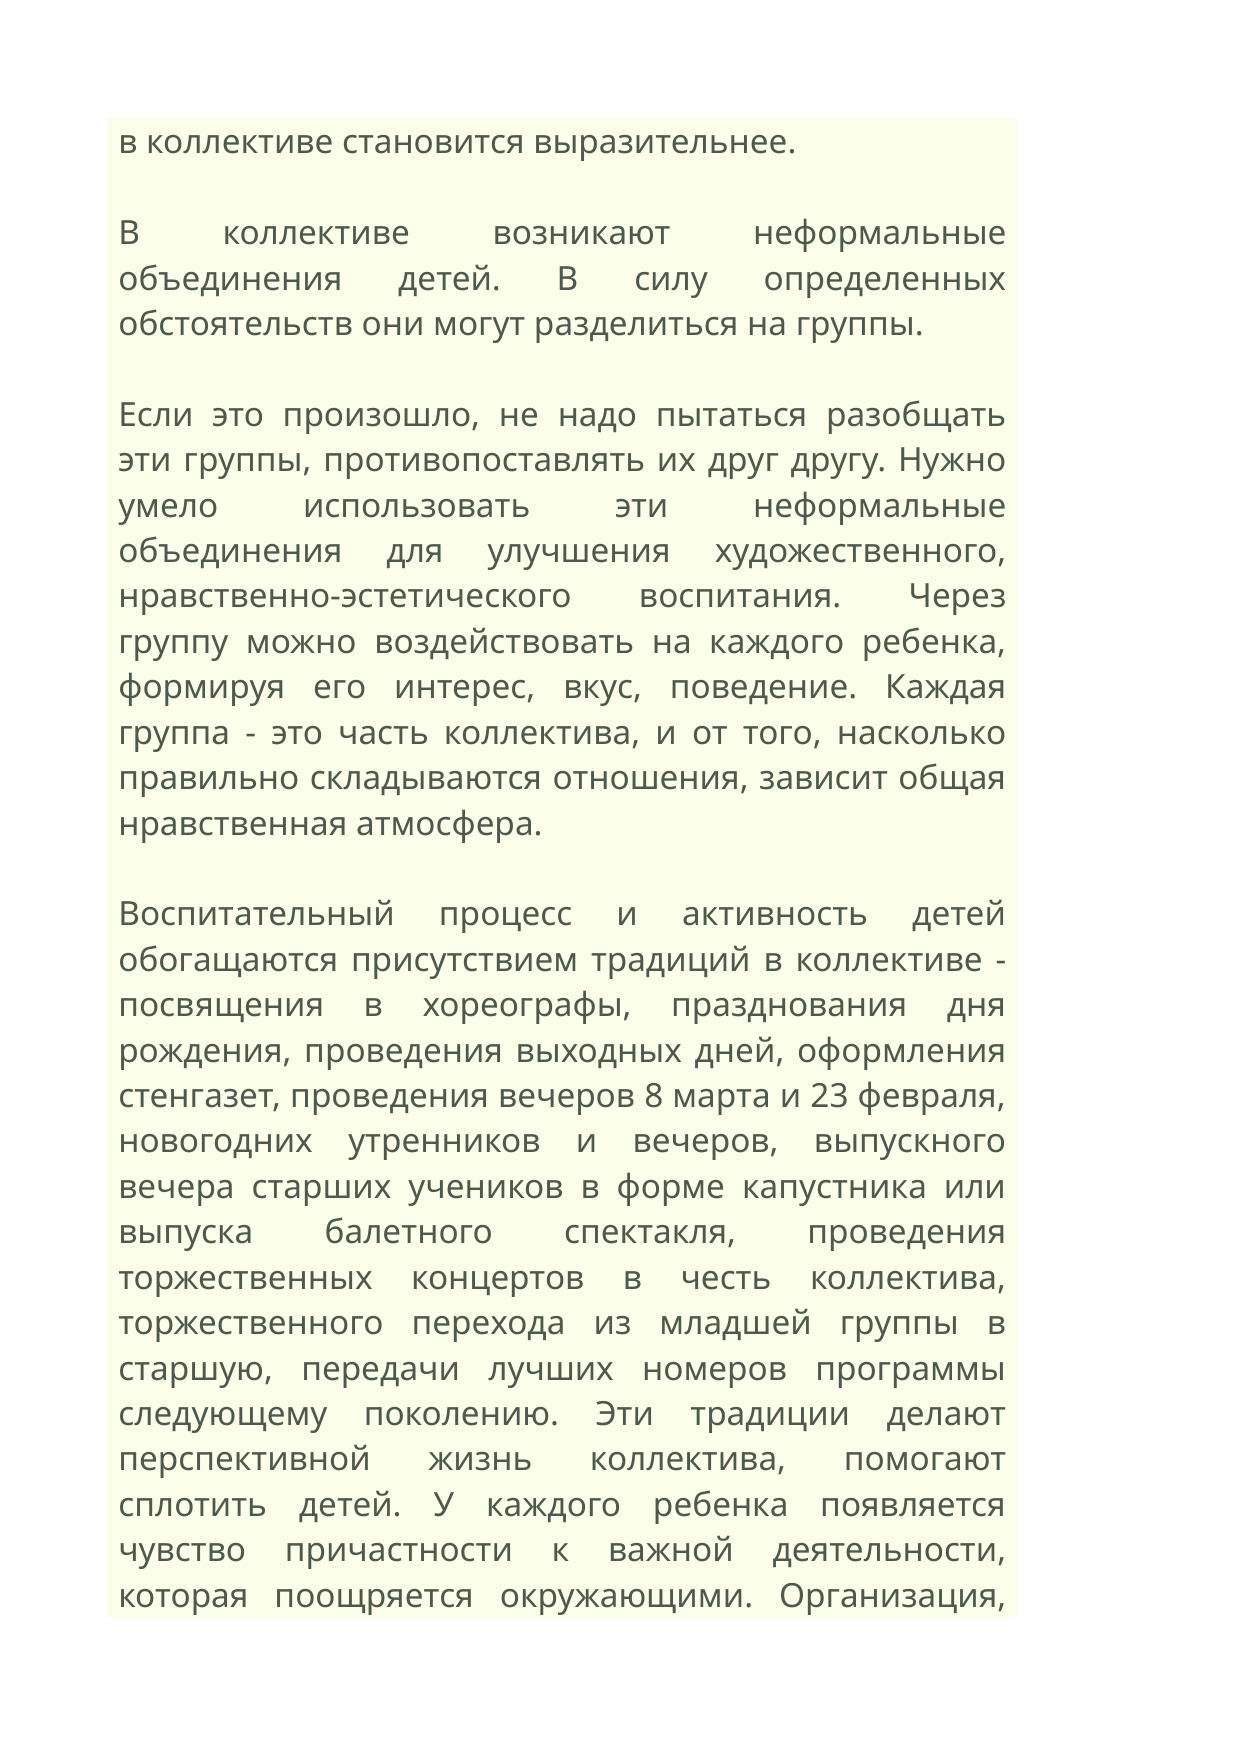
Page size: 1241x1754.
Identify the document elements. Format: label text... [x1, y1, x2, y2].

table_header в коллективе становится выразительнее. В коллективе возникают неформальные объединения детей. В силу определенных обстоятельств они могут разделиться на группы. Если это произошло, не надо пытаться разобщать эти группы, противопоставлять их друг другу. Нужно умело использовать эти неформальные объединения для улучшения художественного, нравственно-эстетического воспитания. Через группу можно воздействовать на каждого ребенка, формируя его интерес, вкус, поведение. Каждая группа - это часть коллектива, и от того, насколько правильно складываются отношения, зависит общая нравственная атмосфера. Воспитательный процесс и активность детей обогащаются присутствием традиций в коллективе - посвящения в хореографы, празднования дня рождения, проведения выходных дней, оформления стенгазет, проведения вечеров 8 марта и 23 февраля, новогодних утренников и вечеров, выпускного вечера старших учеников в форме капустника или выпуска балетного спектакля, проведения торжественных концертов в честь коллектива, торжественного перехода из младшей группы в старшую, передачи лучших номеров программы следующему поколению. Эти традиции делают перспективной жизнь коллектива, помогают сплотить детей. У каждого ребенка появляется чувство причастности к важной деятельности, которая поощряется окружающими. Организация, [107, 118, 1018, 1617]
